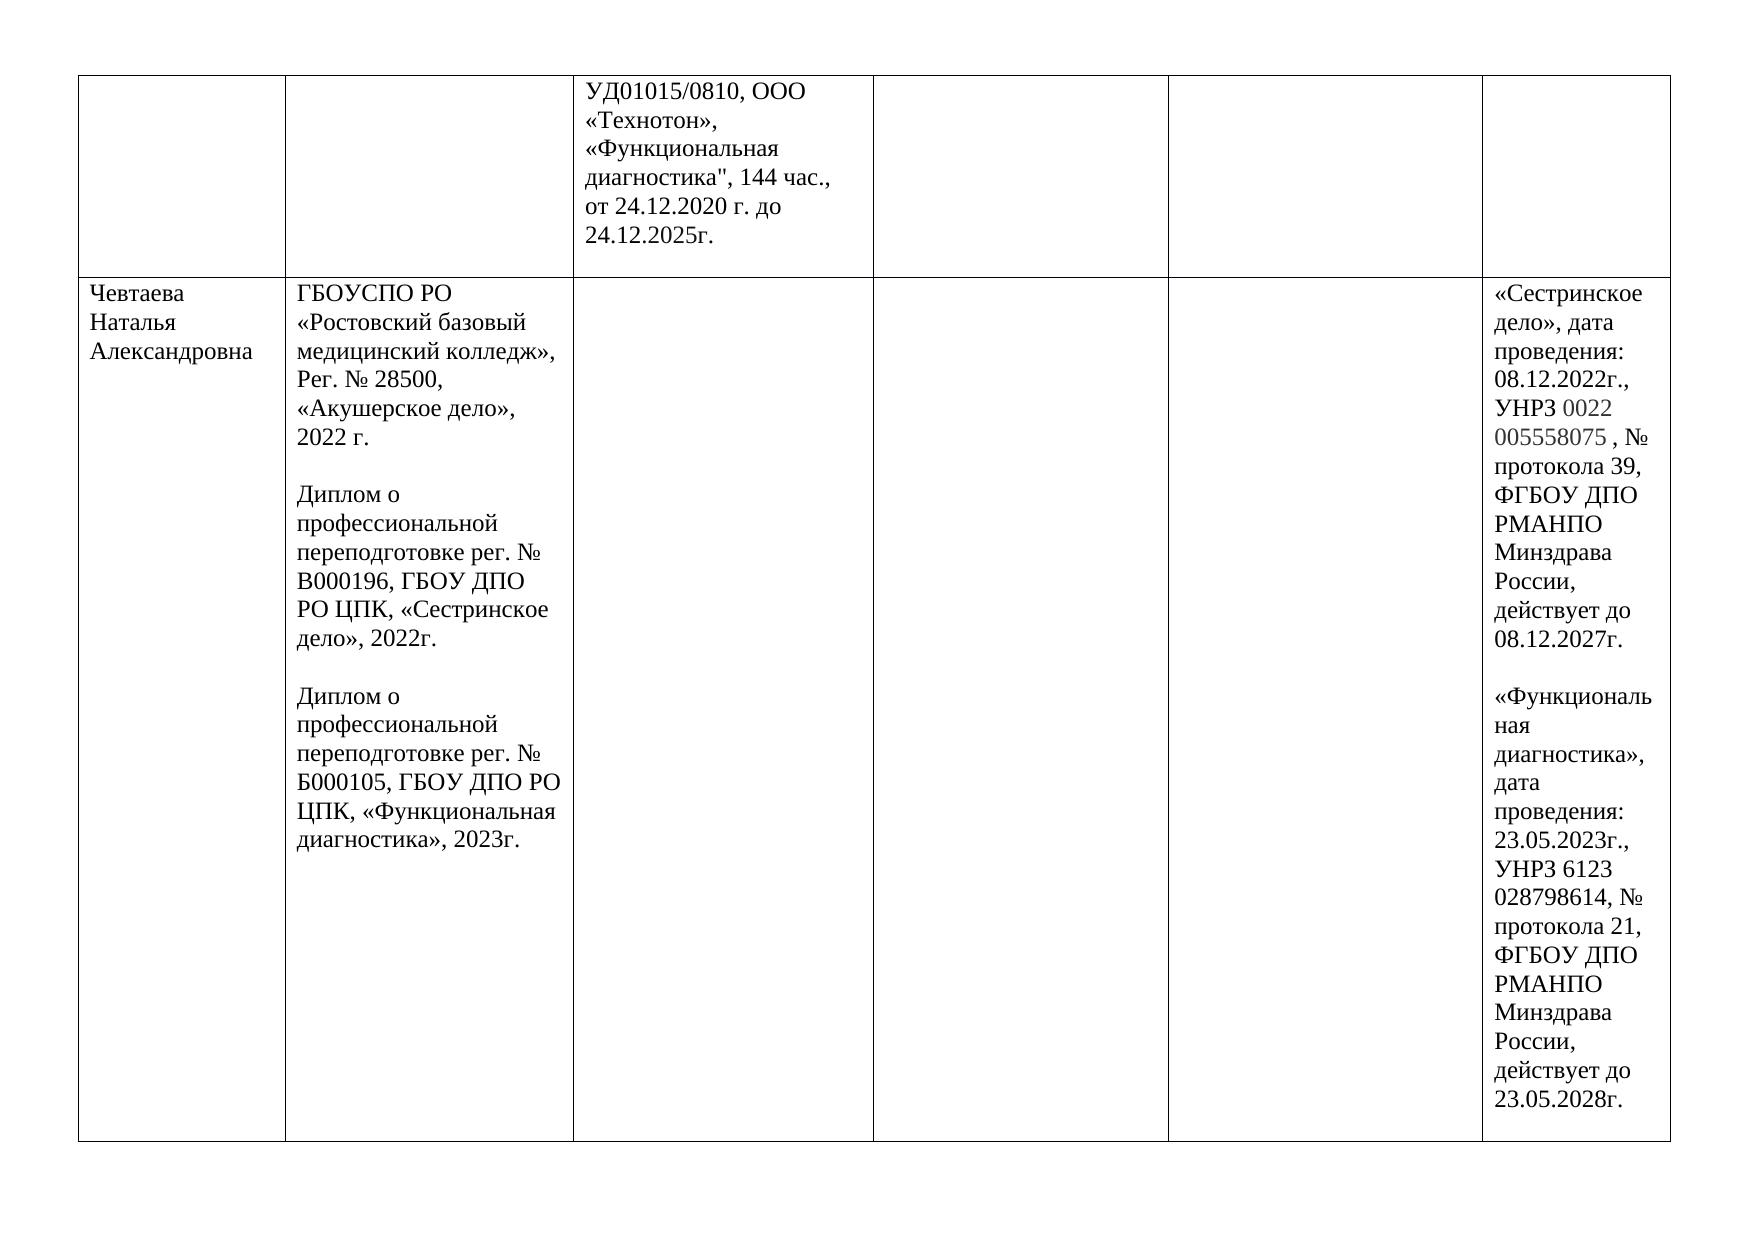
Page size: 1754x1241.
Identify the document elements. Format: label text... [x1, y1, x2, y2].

table_cell [1169, 76, 1482, 277]
table_cell [874, 76, 1168, 277]
table_cell «Сестринское дело», дата проведения: 08.12.2022г., УНРЗ 0022 005558075 , № протокола 39, ФГБОУ ДПО РМАНПО Минздрава России, действует до 08.12.2027г. «Функциональная диагностика», дата проведения: 23.05.2023г., УНРЗ 6123 028798614, № протокола 21, ФГБОУ ДПО РМАНПО Минздрава России, действует до 23.05.2028г. [1483, 278, 1670, 1141]
table_cell [286, 76, 573, 277]
table_cell УД01015/0810, ООО «Технотон», «Функциональная диагностика", 144 час., от 24.12.2020 г. до 24.12.2025г. [574, 76, 873, 277]
table_cell [79, 76, 285, 277]
table_cell [1169, 278, 1482, 1141]
table_cell [874, 278, 1168, 1141]
table_cell [1483, 76, 1670, 277]
table_cell ГБОУСПО РО «Ростовский базовый медицинский колледж», Рег. № 28500, «Акушерское дело», 2022 г. Диплом о профессиональной переподготовке рег. № В000196, ГБОУ ДПО РО ЦПК, «Сестринское дело», 2022г. Диплом о профессиональной переподготовке рег. № Б000105, ГБОУ ДПО РО ЦПК, «Функциональная диагностика», 2023г. [286, 278, 573, 1141]
table_cell Чевтаева Наталья Александровна [79, 278, 285, 1141]
table_cell [574, 278, 873, 1141]
